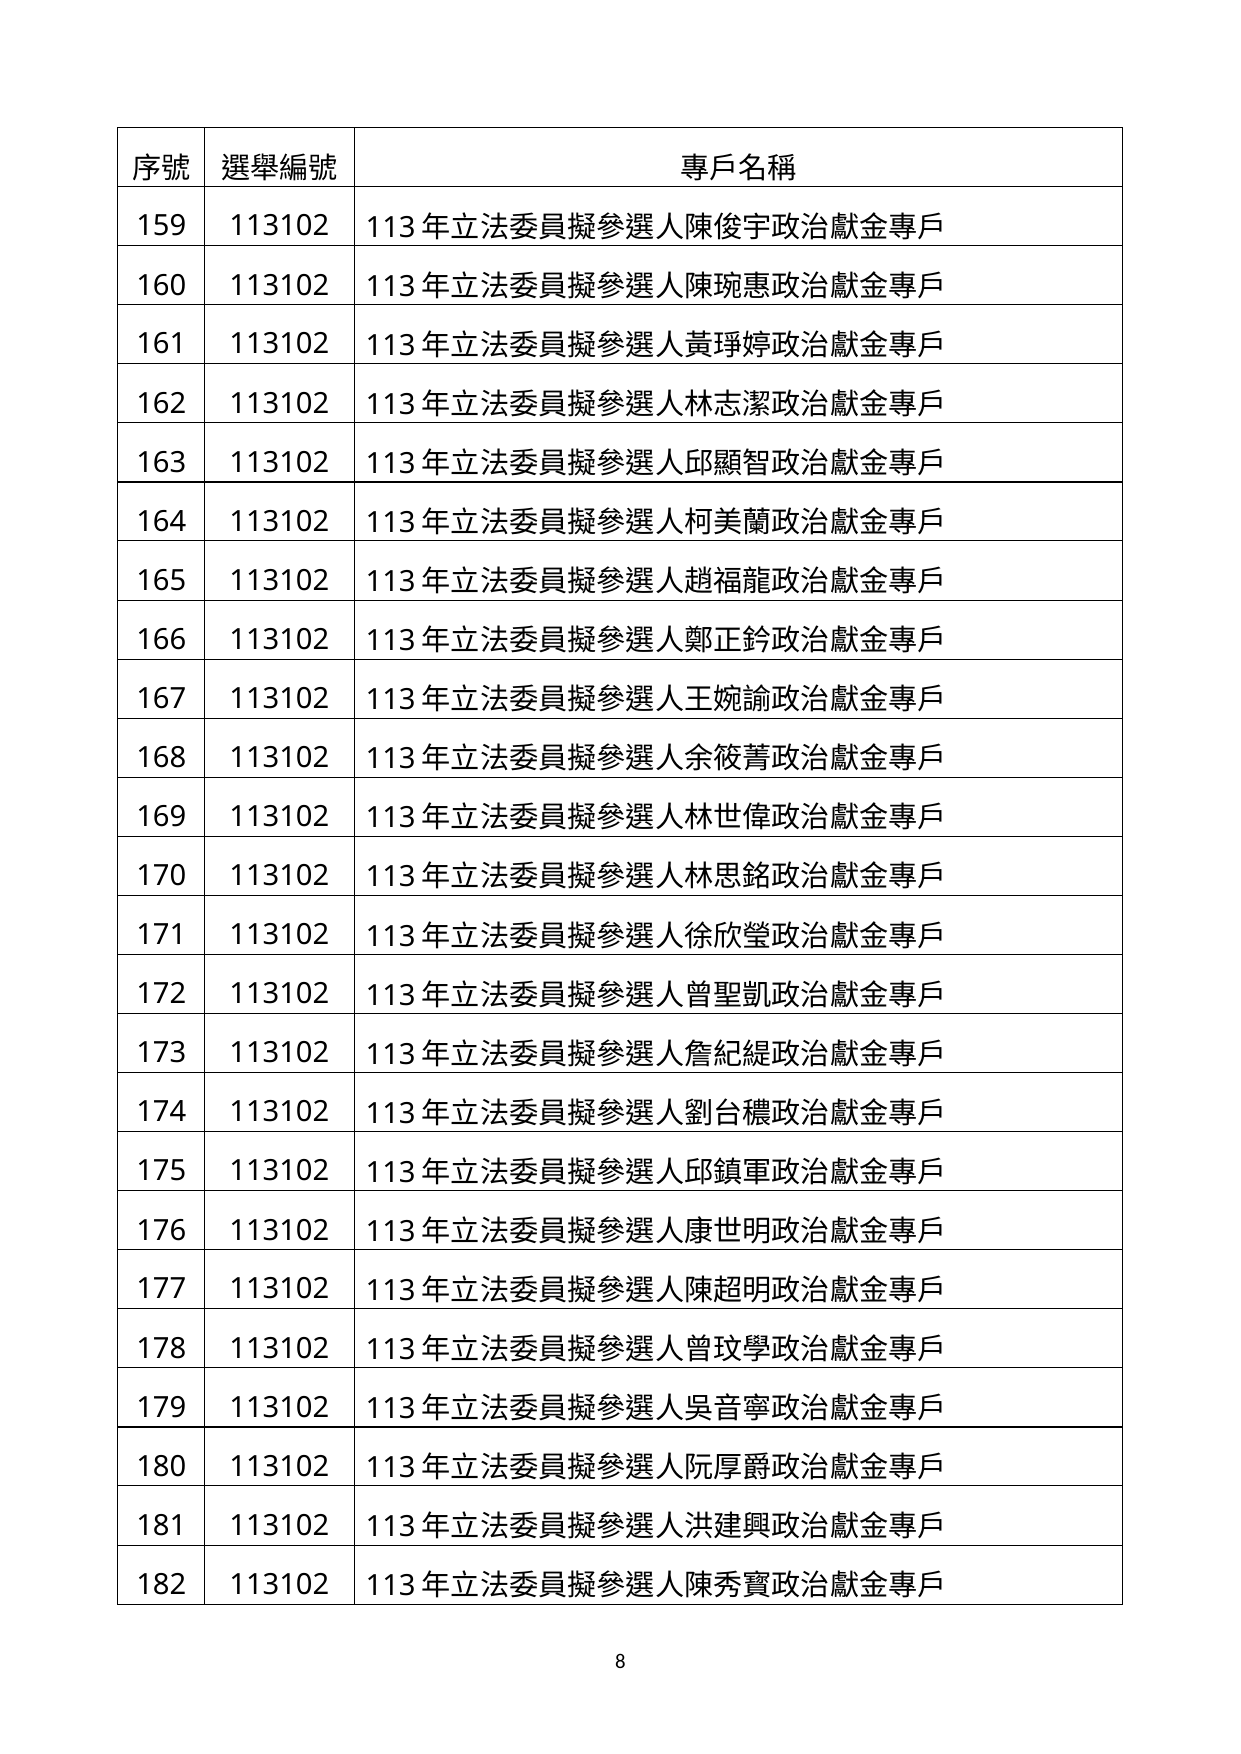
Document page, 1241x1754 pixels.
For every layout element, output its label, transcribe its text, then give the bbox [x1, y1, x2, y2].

table_cell 174 [118, 1073, 204, 1131]
table_cell 113年立法委員擬參選人詹紀緹政治獻金專戶 [355, 1014, 1122, 1072]
table_cell 113年立法委員擬參選人林世偉政治獻金專戶 [355, 778, 1122, 836]
table_cell 113年立法委員擬參選人陳超明政治獻金專戶 [355, 1250, 1122, 1308]
table_cell 113年立法委員擬參選人陳琬惠政治獻金專戶 [355, 246, 1122, 304]
table_cell 113年立法委員擬參選人邱顯智政治獻金專戶 [355, 423, 1122, 481]
table_cell 113102 [205, 423, 354, 481]
table_cell 113102 [205, 601, 354, 658]
table_cell 113102 [205, 1073, 354, 1131]
table_cell 113102 [205, 187, 354, 245]
table_cell 113102 [205, 1428, 354, 1485]
table_cell 113年立法委員擬參選人曾聖凱政治獻金專戶 [355, 955, 1122, 1013]
table_cell 113102 [205, 1250, 354, 1308]
table_cell 113年立法委員擬參選人黃琤婷政治獻金專戶 [355, 305, 1122, 363]
table_cell 166 [118, 601, 204, 658]
table_cell 170 [118, 837, 204, 895]
table_cell 178 [118, 1309, 204, 1367]
table_cell 113年立法委員擬參選人吳音寧政治獻金專戶 [355, 1368, 1122, 1426]
table_cell 176 [118, 1191, 204, 1249]
table_cell 171 [118, 896, 204, 954]
table_cell 113102 [205, 1368, 354, 1426]
table_cell 113102 [205, 778, 354, 836]
table_cell 180 [118, 1428, 204, 1485]
table_cell 113年立法委員擬參選人趙福龍政治獻金專戶 [355, 541, 1122, 599]
table_cell 159 [118, 187, 204, 245]
table_cell 113102 [205, 305, 354, 363]
table_cell 113102 [205, 1191, 354, 1249]
table_cell 165 [118, 541, 204, 599]
table_cell 113102 [205, 896, 354, 954]
table_cell 113102 [205, 246, 354, 304]
table_cell 161 [118, 305, 204, 363]
table_cell 113102 [205, 541, 354, 599]
table_header 專戶名稱 [355, 128, 1122, 186]
table_cell 177 [118, 1250, 204, 1308]
table_cell 113102 [205, 719, 354, 777]
table_cell 179 [118, 1368, 204, 1426]
table_header 選舉編號 [205, 128, 354, 186]
table_cell 182 [118, 1546, 204, 1603]
table_cell 113年立法委員擬參選人林志潔政治獻金專戶 [355, 364, 1122, 422]
table_cell 113年立法委員擬參選人柯美蘭政治獻金專戶 [355, 483, 1122, 540]
table_cell 113年立法委員擬參選人徐欣瑩政治獻金專戶 [355, 896, 1122, 954]
table_cell 173 [118, 1014, 204, 1072]
table_cell 113102 [205, 1132, 354, 1190]
table_cell 169 [118, 778, 204, 836]
table_cell 163 [118, 423, 204, 481]
table_cell 168 [118, 719, 204, 777]
table_cell 113102 [205, 837, 354, 895]
table_cell 162 [118, 364, 204, 422]
table_cell 113年立法委員擬參選人王婉諭政治獻金專戶 [355, 660, 1122, 718]
table_cell 167 [118, 660, 204, 718]
table_cell 113年立法委員擬參選人邱鎮軍政治獻金專戶 [355, 1132, 1122, 1190]
table_header 序號 [118, 128, 204, 186]
table_cell 113年立法委員擬參選人陳俊宇政治獻金專戶 [355, 187, 1122, 245]
table_cell 113102 [205, 660, 354, 718]
table_cell 113年立法委員擬參選人陳秀寳政治獻金專戶 [355, 1546, 1122, 1603]
table_cell 113年立法委員擬參選人余筱菁政治獻金專戶 [355, 719, 1122, 777]
table_cell 113102 [205, 1486, 354, 1544]
table_cell 113102 [205, 1309, 354, 1367]
table_cell 172 [118, 955, 204, 1013]
table_cell 160 [118, 246, 204, 304]
table_cell 113年立法委員擬參選人曾玟學政治獻金專戶 [355, 1309, 1122, 1367]
table_cell 113年立法委員擬參選人康世明政治獻金專戶 [355, 1191, 1122, 1249]
table_cell 113102 [205, 1014, 354, 1072]
table_cell 113年立法委員擬參選人洪建興政治獻金專戶 [355, 1486, 1122, 1544]
table_cell 113102 [205, 955, 354, 1013]
table_cell 164 [118, 483, 204, 540]
table_cell 113年立法委員擬參選人林思銘政治獻金專戶 [355, 837, 1122, 895]
table_cell 113年立法委員擬參選人鄭正鈐政治獻金專戶 [355, 601, 1122, 658]
table_cell 175 [118, 1132, 204, 1190]
table_cell 113102 [205, 483, 354, 540]
table_cell 113年立法委員擬參選人劉台穠政治獻金專戶 [355, 1073, 1122, 1131]
table_cell 113102 [205, 364, 354, 422]
table_cell 113102 [205, 1546, 354, 1603]
table_cell 181 [118, 1486, 204, 1544]
table_cell 113年立法委員擬參選人阮厚爵政治獻金專戶 [355, 1428, 1122, 1485]
